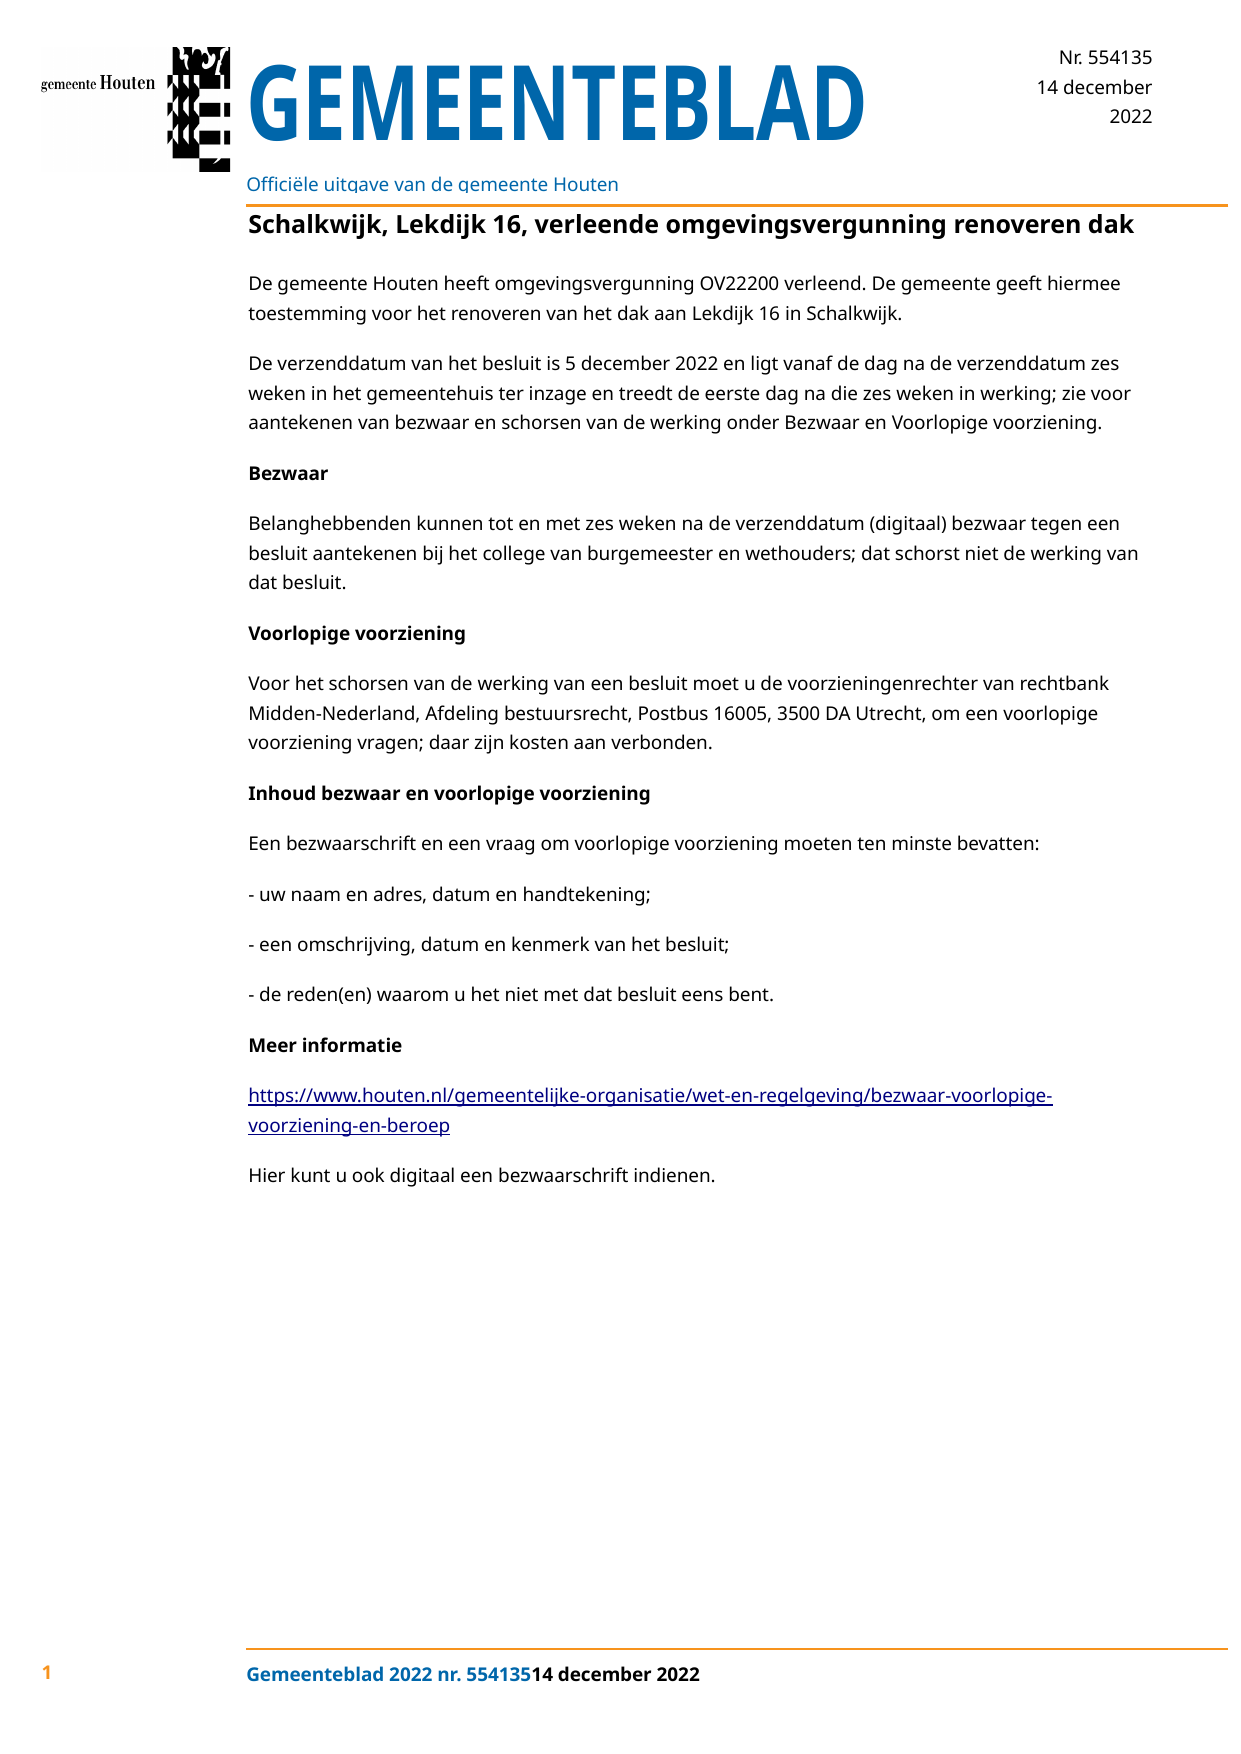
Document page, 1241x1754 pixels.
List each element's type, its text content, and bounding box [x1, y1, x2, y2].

text Voorlopige voorziening [248, 620, 1152, 646]
picture [41, 47, 231, 172]
text Belanghebbenden kunnen tot en met zes weken na de verzenddatum (digitaal) bezwaar tegen een besluit aantekenen bij het college van burgemeester en wethouders; dat schorst niet de werking van dat besluit. [248, 510, 1152, 595]
text De verzenddatum van het besluit is 5 december 2022 en ligt vanaf de dag na de verzenddatum zes weken in het gemeentehuis ter inzage en treedt de eerste dag na die zes weken in werking; zie voor aantekenen van bezwaar en schorsen van de werking onder Bezwaar en Voorlopige voorziening. [248, 350, 1152, 435]
text Inhoud bezwaar en voorlopige voorziening [248, 780, 1152, 806]
text Schalkwijk, Lekdijk 16, verleende omgevingsvergunning renoveren dak [248, 207, 1152, 241]
text https://www.houten.nl/gemeentelijke-organisatie/wet-en-regelgeving/bezwaar-voorlopige-voorziening-en-beroep [248, 1082, 1152, 1138]
text - een omschrijving, datum en kenmerk van het besluit; [248, 931, 1152, 957]
text - de reden(en) waarom u het niet met dat besluit eens bent. [248, 982, 1152, 1007]
text Voor het schorsen van de werking van een besluit moet u de voorzieningenrechter van rechtbank Midden-Nederland, Afdeling bestuursrecht, Postbus 16005, 3500 DA Utrecht, om een voorlopige voorziening vragen; daar zijn kosten aan verbonden. [248, 670, 1152, 755]
text Bezwaar [248, 460, 1152, 486]
text Een bezwaarschrift en een vraag om voorlopige voorziening moeten ten minste bevatten: [248, 830, 1152, 856]
text Meer informatie [248, 1032, 1152, 1058]
text - uw naam en adres, datum en handtekening; [248, 881, 1152, 906]
text De gemeente Houten heeft omgevingsvergunning OV22200 verleend. De gemeente geeft hiermee toestemming voor het renoveren van het dak aan Lekdijk 16 in Schalkwijk. [248, 270, 1152, 326]
text Hier kunt u ook digitaal een bezwaarschrift indienen. [248, 1162, 1152, 1188]
